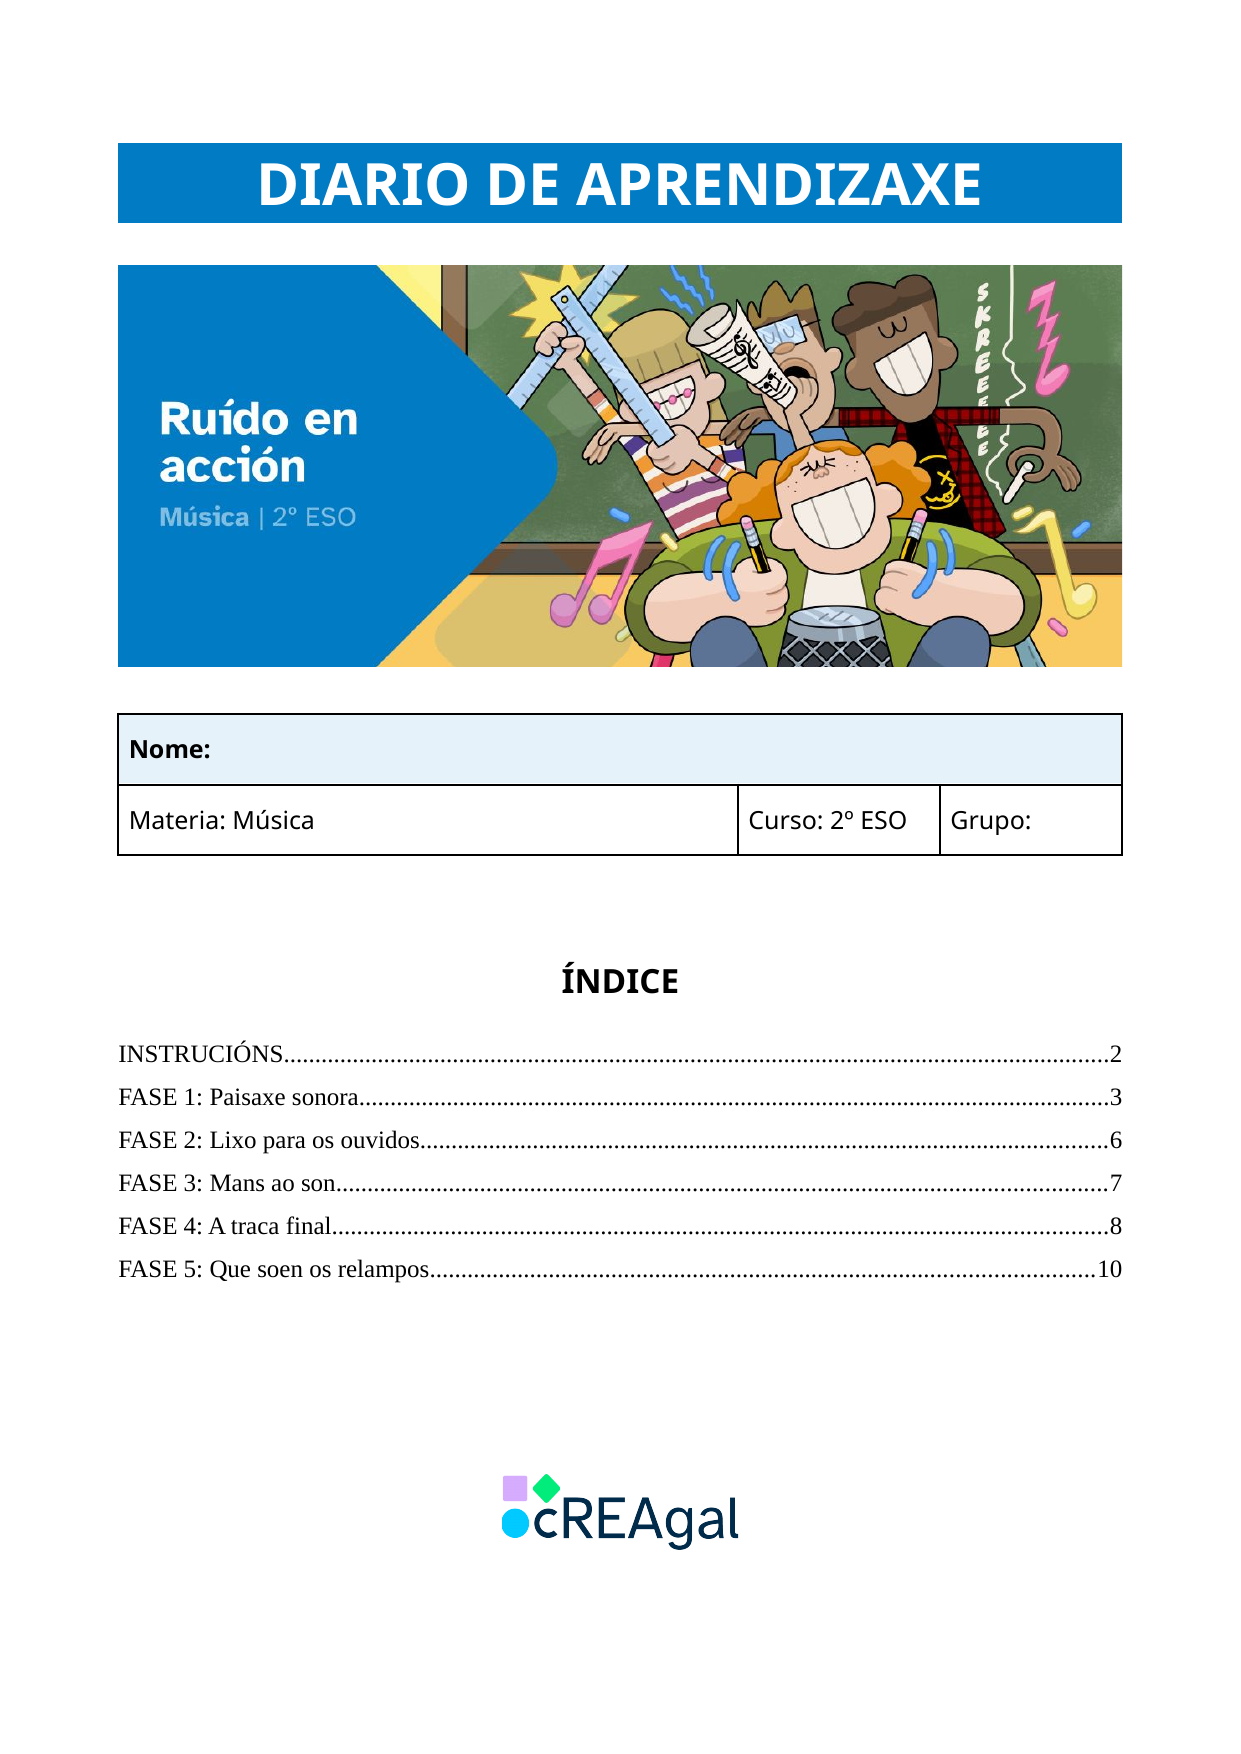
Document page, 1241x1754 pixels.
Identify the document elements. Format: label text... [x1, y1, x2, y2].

text FASE 3: Mans ao son 7 [118, 1168, 1122, 1197]
text FASE 2: Lixo para os ouvidos 6 [118, 1125, 1122, 1154]
table_header Nome: [119, 715, 1121, 783]
subtitle DIARIO DE APRENDIZAXE [118, 143, 1122, 223]
table_cell Curso: 2º ESO [739, 786, 939, 854]
table_cell Materia: Música [119, 786, 737, 854]
subtitle ÍNDICE [118, 958, 1122, 1003]
picture [502, 1474, 739, 1550]
text FASE 4: A traca final 8 [118, 1211, 1122, 1240]
text FASE 5: Que soen os relampos 10 [118, 1254, 1122, 1283]
text FASE 1: Paisaxe sonora 3 [118, 1082, 1122, 1111]
picture [118, 265, 1123, 667]
table_cell Grupo: [941, 786, 1121, 854]
text INSTRUCIÓNS 2 [118, 1039, 1122, 1067]
